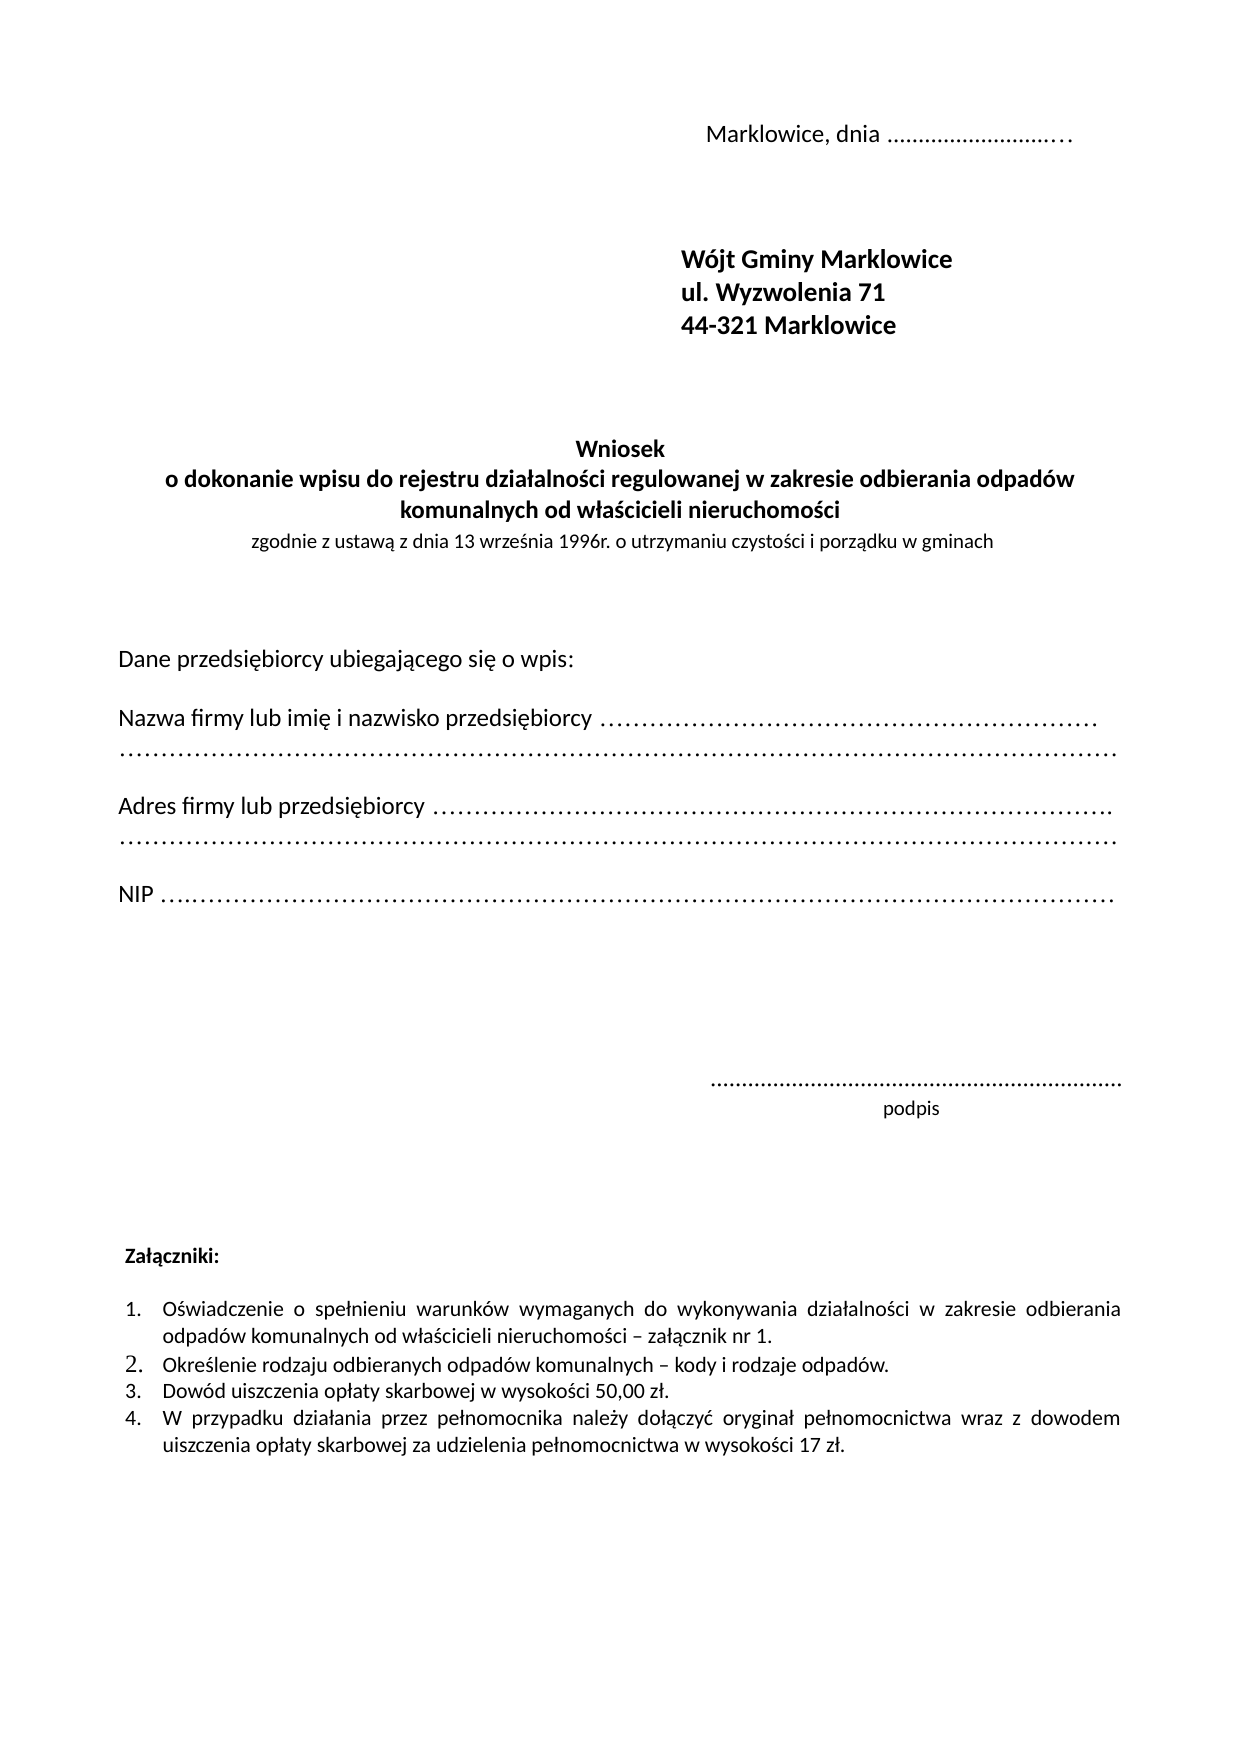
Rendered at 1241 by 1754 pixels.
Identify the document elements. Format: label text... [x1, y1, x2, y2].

list Dowód uiszczenia opłaty skarbowej w wysokości 50,00 zł. [125, 1377, 1122, 1404]
text 44-321 Marklowice [458, 308, 1122, 342]
text Nazwa firmy lub imię i nazwisko przedsiębiorcy …………………………………………………… [118, 702, 1122, 733]
text podpis [125, 1092, 1122, 1120]
text Wójt Gminy Marklowice [458, 242, 1122, 276]
list W przypadku działania przez pełnomocnika należy dołączyć oryginał pełnomocnictwa wraz z dowodem uiszczenia opłaty skarbowej za udzielenia pełnomocnictwa w wysokości 17 zł. [125, 1404, 1122, 1457]
text Wniosek [118, 433, 1122, 464]
text Dane przedsiębiorcy ubiegającego się o wpis: [118, 643, 1122, 674]
text ………………………………………………………………………………………………………… [118, 733, 1122, 762]
text Adres firmy lub przedsiębiorcy ………………………………………………………………………. [118, 791, 1122, 821]
text zgodnie z ustawą z dnia 13 września 1996r. o utrzymaniu czystości i porządku w gminach [118, 525, 1122, 555]
list Oświadczenie o spełnieniu warunków wymaganych do wykonywania działalności w zakresie odbierania odpadów komunalnych od właścicieli nieruchomości – załącznik nr 1. [125, 1295, 1122, 1349]
text ul. Wyzwolenia 71 [458, 276, 1122, 308]
text .................................................................. [118, 1063, 1122, 1092]
text ………………………………………………………………………………………………………… [118, 821, 1122, 850]
text Marklowice, dnia ..........................… [118, 118, 1074, 149]
text o dokonanie wpisu do rejestru działalności regulowanej w zakresie odbierania odpadów komunalnych od właścicieli nieruchomości [118, 464, 1122, 525]
text NIP ….………………………………………………………………………………………………… [118, 878, 1122, 909]
text Załączniki: [125, 1242, 1122, 1269]
list Określenie rodzaju odbieranych odpadów komunalnych – kody i rodzaje odpadów. [125, 1349, 1122, 1377]
